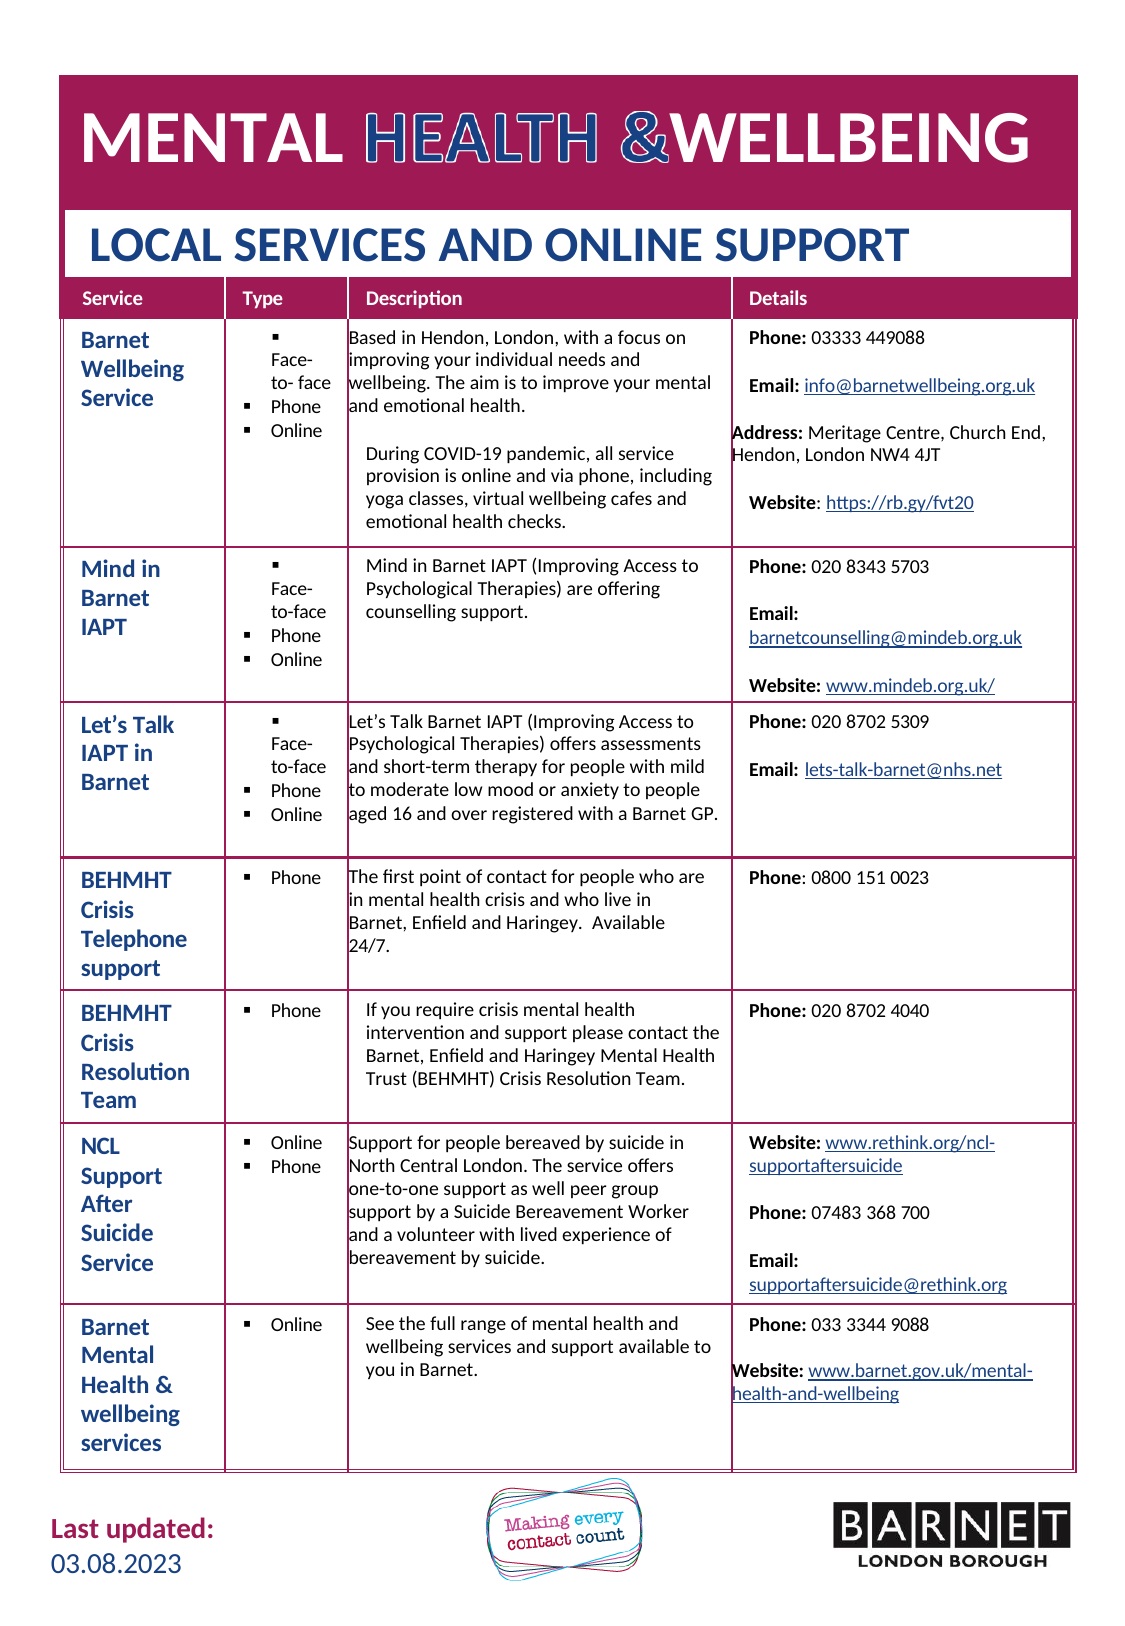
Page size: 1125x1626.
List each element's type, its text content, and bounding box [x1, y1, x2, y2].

table_cell Online Phone [226, 1124, 347, 1303]
table_cell Face- to-face Phone Online [226, 548, 347, 701]
table_cell BEHMHT Crisis Telephone support [64, 859, 224, 989]
table_cell Phone: 020 8702 4040 [733, 991, 1072, 1122]
table_cell See the full range of mental health and wellbeing services and support available to you in Barnet. [349, 1305, 731, 1468]
table_cell Phone: 0800 151 0023 [733, 859, 1072, 989]
table_cell Face- to-face Phone Online [226, 703, 347, 856]
table_cell Service [65, 277, 224, 319]
table_cell The first point of contact for people who are in mental health crisis and who live in Barnet, Enfield and Haringey. Available 24/7. [349, 859, 731, 989]
table_cell Let’s Talk IAPT in Barnet [64, 703, 224, 856]
table_header MENTAL WELLBEING [65, 75, 1071, 210]
table_cell Phone: 020 8343 5703 Email: barnetcounselling@mindeb.org.uk Website: www.mindeb.org.uk/ [733, 548, 1072, 701]
table_cell Online [226, 1305, 347, 1468]
table_cell Phone [226, 991, 347, 1122]
table_cell LOCAL SERVICES AND ONLINE SUPPORT [65, 210, 1071, 277]
table_cell Face- to- face Phone Online [226, 319, 347, 546]
table_cell Website: www.rethink.org/ncl- supportaftersuicide Phone: 07483 368 700 Email: supportaftersuicide@rethink.org [733, 1124, 1072, 1303]
table_cell Mind in Barnet IAPT (Improving Access to Psychological Therapies) are offering counselling support. [349, 548, 731, 701]
table_cell Details [733, 277, 1071, 319]
table_cell If you require crisis mental health intervention and support please contact the Barnet, Enfield and Haringey Mental Health Trust (BEHMHT) Crisis Resolution Team. [349, 991, 731, 1122]
table_cell Phone [226, 859, 347, 989]
table_cell Phone: 020 8702 5309 Email: lets-talk-barnet@nhs.net [733, 703, 1072, 856]
table_cell Let’s Talk Barnet IAPT (Improving Access to Psychological Therapies) offers assessments and short-term therapy for people with mild to moderate low mood or anxiety to people aged 16 and over registered with a Barnet GP. [349, 703, 731, 856]
table_cell Description [349, 277, 731, 319]
table_cell Mind in Barnet IAPT [64, 548, 224, 701]
table_cell BEHMHT Crisis Resolution Team [64, 991, 224, 1122]
table_cell Barnet Mental Health & wellbeing services [64, 1305, 224, 1468]
table_cell Type [226, 277, 347, 319]
table_cell Based in Hendon, London, with a focus on improving your individual needs and wellbeing. The aim is to improve your mental and emotional health. During COVID-19 pandemic, all service provision is online and via phone, including yoga classes, virtual wellbeing cafes and emotional health checks. [349, 319, 731, 546]
table_cell Support for people bereaved by suicide in North Central London. The service offers one-to-one support as well peer group support by a Suicide Bereavement Worker and a volunteer with lived experience of bereavement by suicide. [349, 1124, 731, 1303]
table_cell Phone: 03333 449088 Email: info@barnetwellbeing.org.uk Address: Meritage Centre, Church End, Hendon, London NW4 4JT Website: https://rb.gy/fvt20 [733, 319, 1072, 546]
table_cell NCL Support After Suicide Service [64, 1124, 224, 1303]
table_cell Barnet Wellbeing Service [64, 319, 224, 546]
table_cell Phone: 033 3344 9088 Website: www.barnet.gov.uk/mental- health-and-wellbeing [733, 1305, 1072, 1468]
